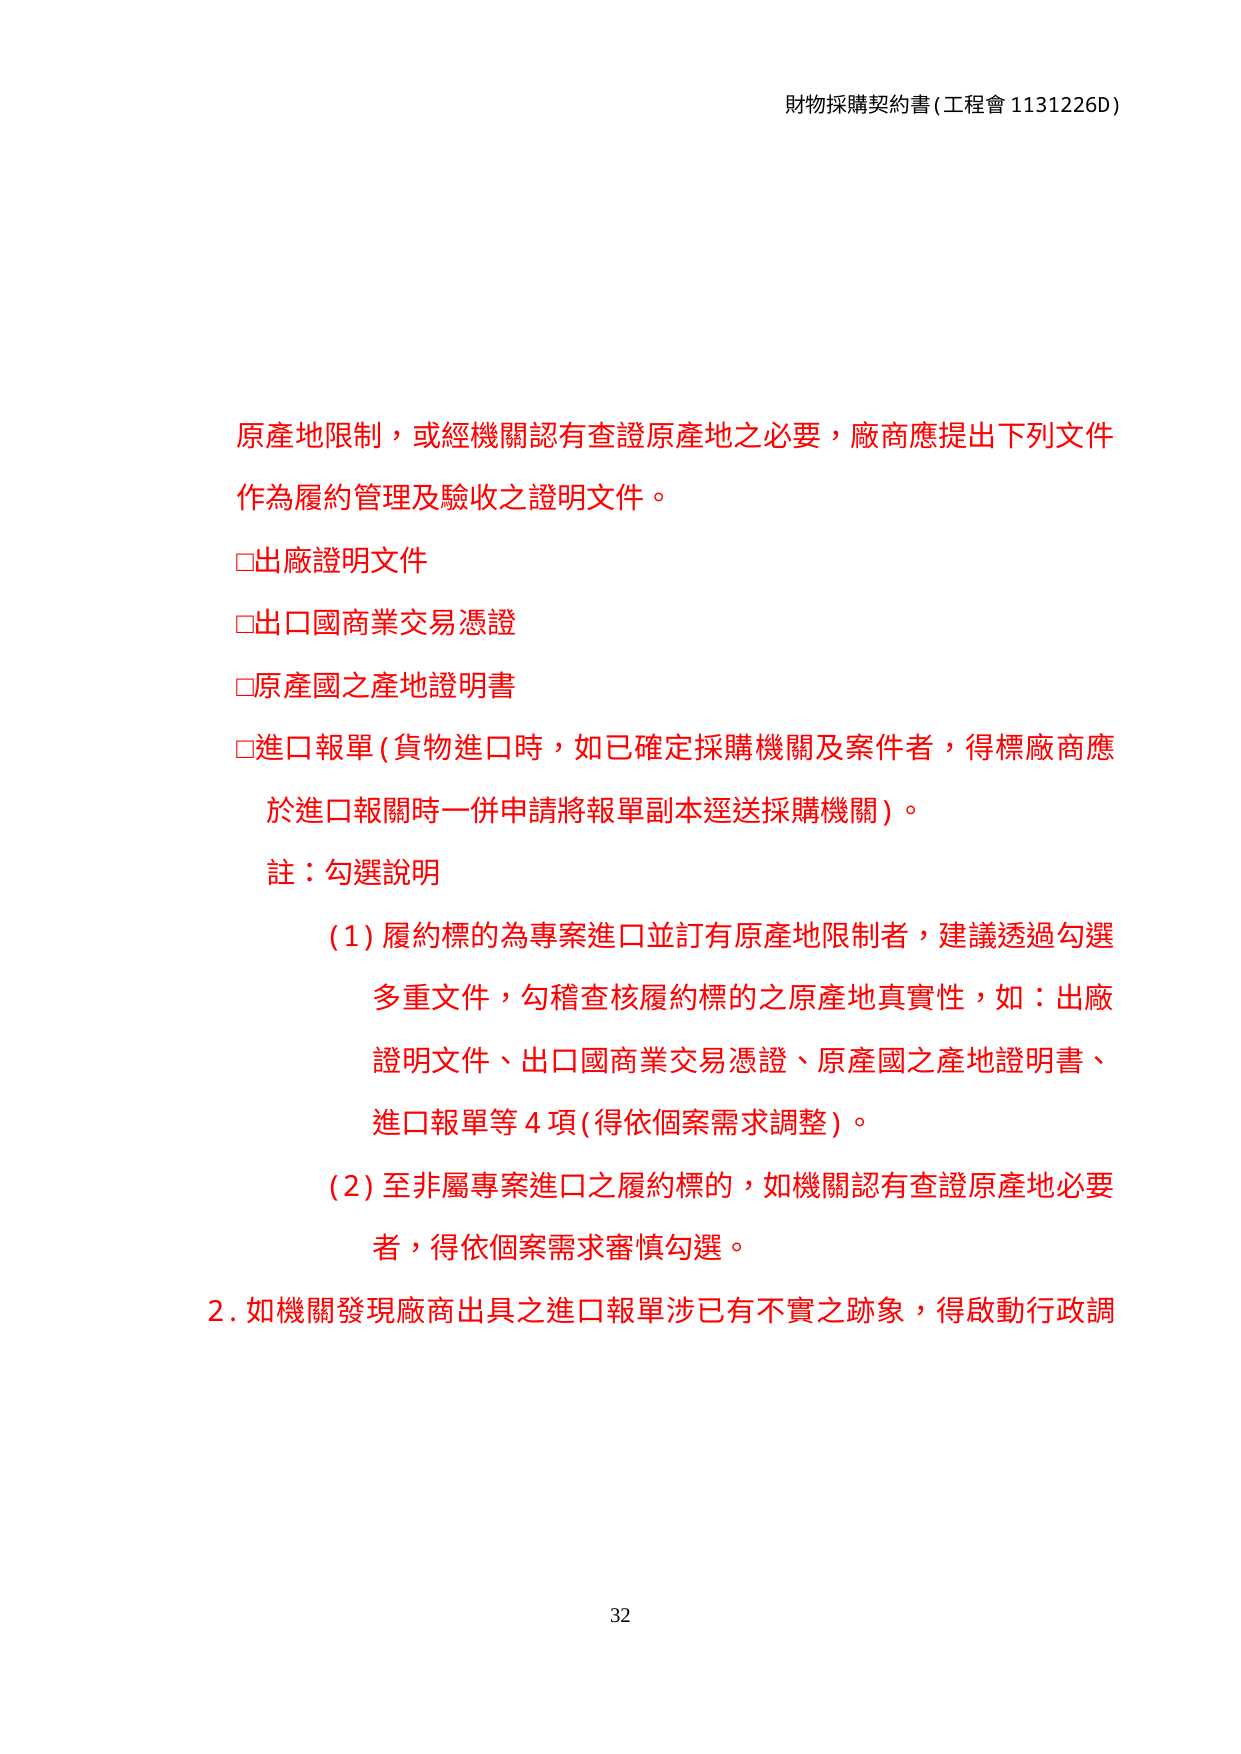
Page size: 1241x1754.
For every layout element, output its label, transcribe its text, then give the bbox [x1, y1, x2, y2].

text 原產地限制，或經機關認有查證原產地之必要，廠商應提出下列文件作為履約管理及驗收之證明文件。 [207, 392, 1116, 517]
text □進口報單(貨物進口時，如已確定採購機關及案件者，得標廠商應於進口報關時一併申請將報單副本逕送採購機關)。 [236, 704, 1116, 829]
text 2. 如機關發現廠商出具之進口報單涉已有不實之跡象，得啟動行政調 [207, 1267, 1116, 1329]
text (1) 履約標的為專案進口並訂有原產地限制者，建議透過勾選多重文件，勾稽查核履約標的之原產地真實性，如：出廠證明文件、出口國商業交易憑證、原產國之產地證明書、進口報單等4項(得依個案需求調整)。 [325, 892, 1116, 1142]
text □出口國商業交易憑證 [236, 579, 1116, 642]
text □出廠證明文件 [236, 517, 1116, 579]
text (2) 至非屬專案進口之履約標的，如機關認有查證原產地必要者，得依個案需求審慎勾選。 [325, 1142, 1116, 1267]
text □原產國之產地證明書 [236, 642, 1116, 704]
text 註：勾選說明 [266, 829, 1116, 892]
